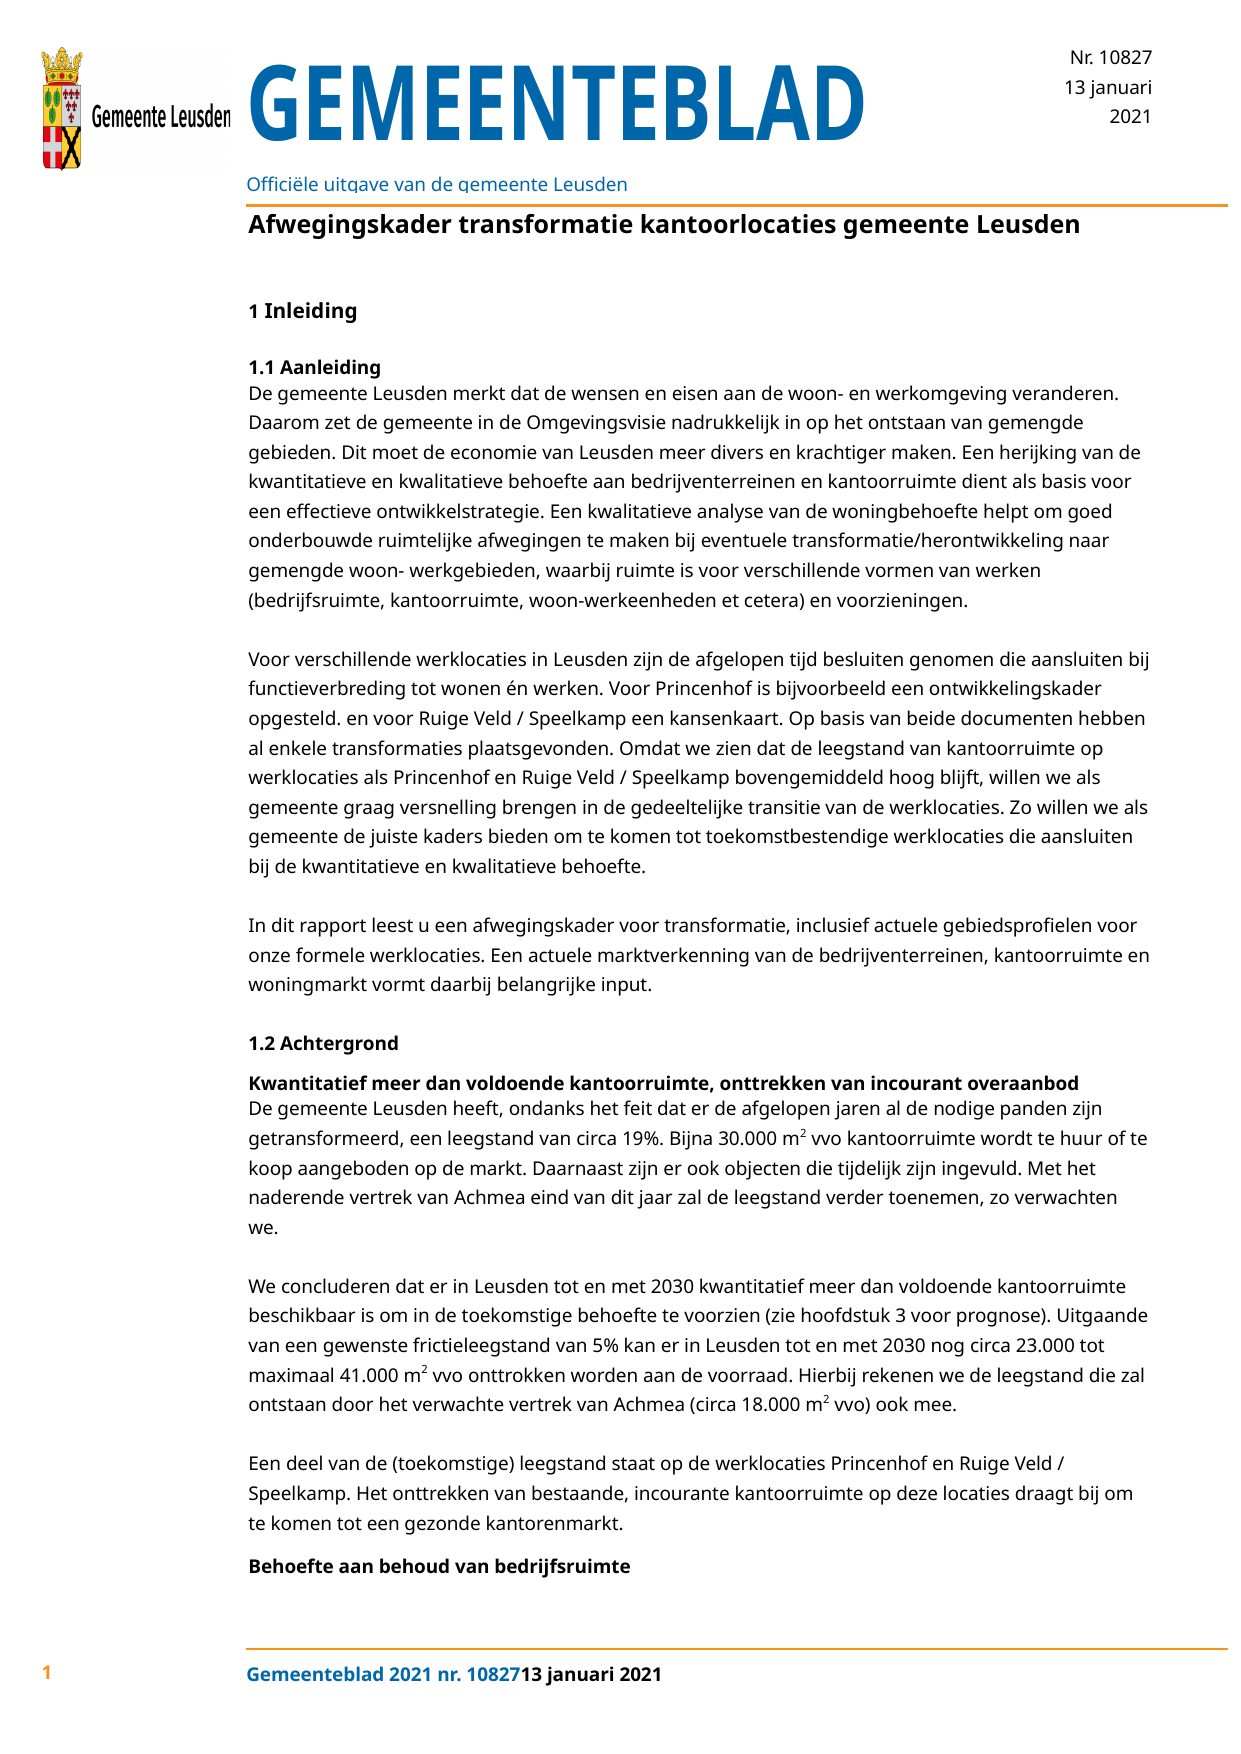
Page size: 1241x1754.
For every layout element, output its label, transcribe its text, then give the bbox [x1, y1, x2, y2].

text We concluderen dat er in Leusden tot en met 2030 kwantitatief meer dan voldoende kantoorruimte beschikbaar is om in de toekomstige behoefte te voorzien (zie hoofdstuk 3 voor prognose). Uitgaande van een gewenste frictieleegstand van 5% kan er in Leusden tot en met 2030 nog circa 23.000 tot maximaal 41.000 m2 vvo onttrokken worden aan de voorraad. Hierbij rekenen we de leegstand die zal ontstaan door het verwachte vertrek van Achmea (circa 18.000 m2 vvo) ook mee. [248, 1273, 1152, 1417]
text Behoefte aan behoud van bedrijfsruimte [248, 1553, 1152, 1579]
picture [41, 47, 231, 172]
text 1.1 Aanleiding [248, 354, 1152, 380]
text De gemeente Leusden merkt dat de wensen en eisen aan de woon- en werkomgeving veranderen. Daarom zet de gemeente in de Omgevingsvisie nadrukkelijk in op het ontstaan van gemengde gebieden. Dit moet de economie van Leusden meer divers en krachtiger maken. Een herijking van de kwantitatieve en kwalitatieve behoefte aan bedrijventerreinen en kantoorruimte dient als basis voor een effectieve ontwikkelstrategie. Een kwalitatieve analyse van de woningbehoefte helpt om goed onderbouwde ruimtelijke afwegingen te maken bij eventuele transformatie/herontwikkeling naar gemengde woon- werkgebieden, waarbij ruimte is voor verschillende vormen van werken (bedrijfsruimte, kantoorruimte, woon-werkeenheden et cetera) en voorzieningen. [248, 380, 1152, 613]
text Afwegingskader transformatie kantoorlocaties gemeente Leusden [248, 207, 1152, 241]
text 1 Inleiding [248, 296, 1152, 324]
text 1.2 Achtergrond [248, 1031, 1152, 1056]
text De gemeente Leusden heeft, ondanks het feit dat er de afgelopen jaren al de nodige panden zijn getransformeerd, een leegstand van circa 19%. Bijna 30.000 m2 vvo kantoorruimte wordt te huur of te koop aangeboden op de markt. Daarnaast zijn er ook objecten die tijdelijk zijn ingevuld. Met het naderende vertrek van Achmea eind van dit jaar zal de leegstand verder toenemen, zo verwachten we. [248, 1096, 1152, 1240]
text In dit rapport leest u een afwegingskader voor transformatie, inclusief actuele gebiedsprofielen voor onze formele werklocaties. Een actuele marktverkenning van de bedrijventerreinen, kantoorruimte en woningmarkt vormt daarbij belangrijke input. [248, 912, 1152, 997]
text Voor verschillende werklocaties in Leusden zijn de afgelopen tijd besluiten genomen die aansluiten bij functieverbreding tot wonen én werken. Voor Princenhof is bijvoorbeeld een ontwikkelingskader opgesteld. en voor Ruige Veld / Speelkamp een kansenkaart. Op basis van beide documenten hebben al enkele transformaties plaatsgevonden. Omdat we zien dat de leegstand van kantoorruimte op werklocaties als Princenhof en Ruige Veld / Speelkamp bovengemiddeld hoog blijft, willen we als gemeente graag versnelling brengen in de gedeeltelijke transitie van de werklocaties. Zo willen we als gemeente de juiste kaders bieden om te komen tot toekomstbestendige werklocaties die aansluiten bij de kwantitatieve en kwalitatieve behoefte. [248, 646, 1152, 879]
text Een deel van de (toekomstige) leegstand staat op de werklocaties Princenhof en Ruige Veld / Speelkamp. Het onttrekken van bestaande, incourante kantoorruimte op deze locaties draagt bij om te komen tot een gezonde kantorenmarkt. [248, 1451, 1152, 1536]
text Kwantitatief meer dan voldoende kantoorruimte, onttrekken van incourant overaanbod [248, 1070, 1152, 1096]
